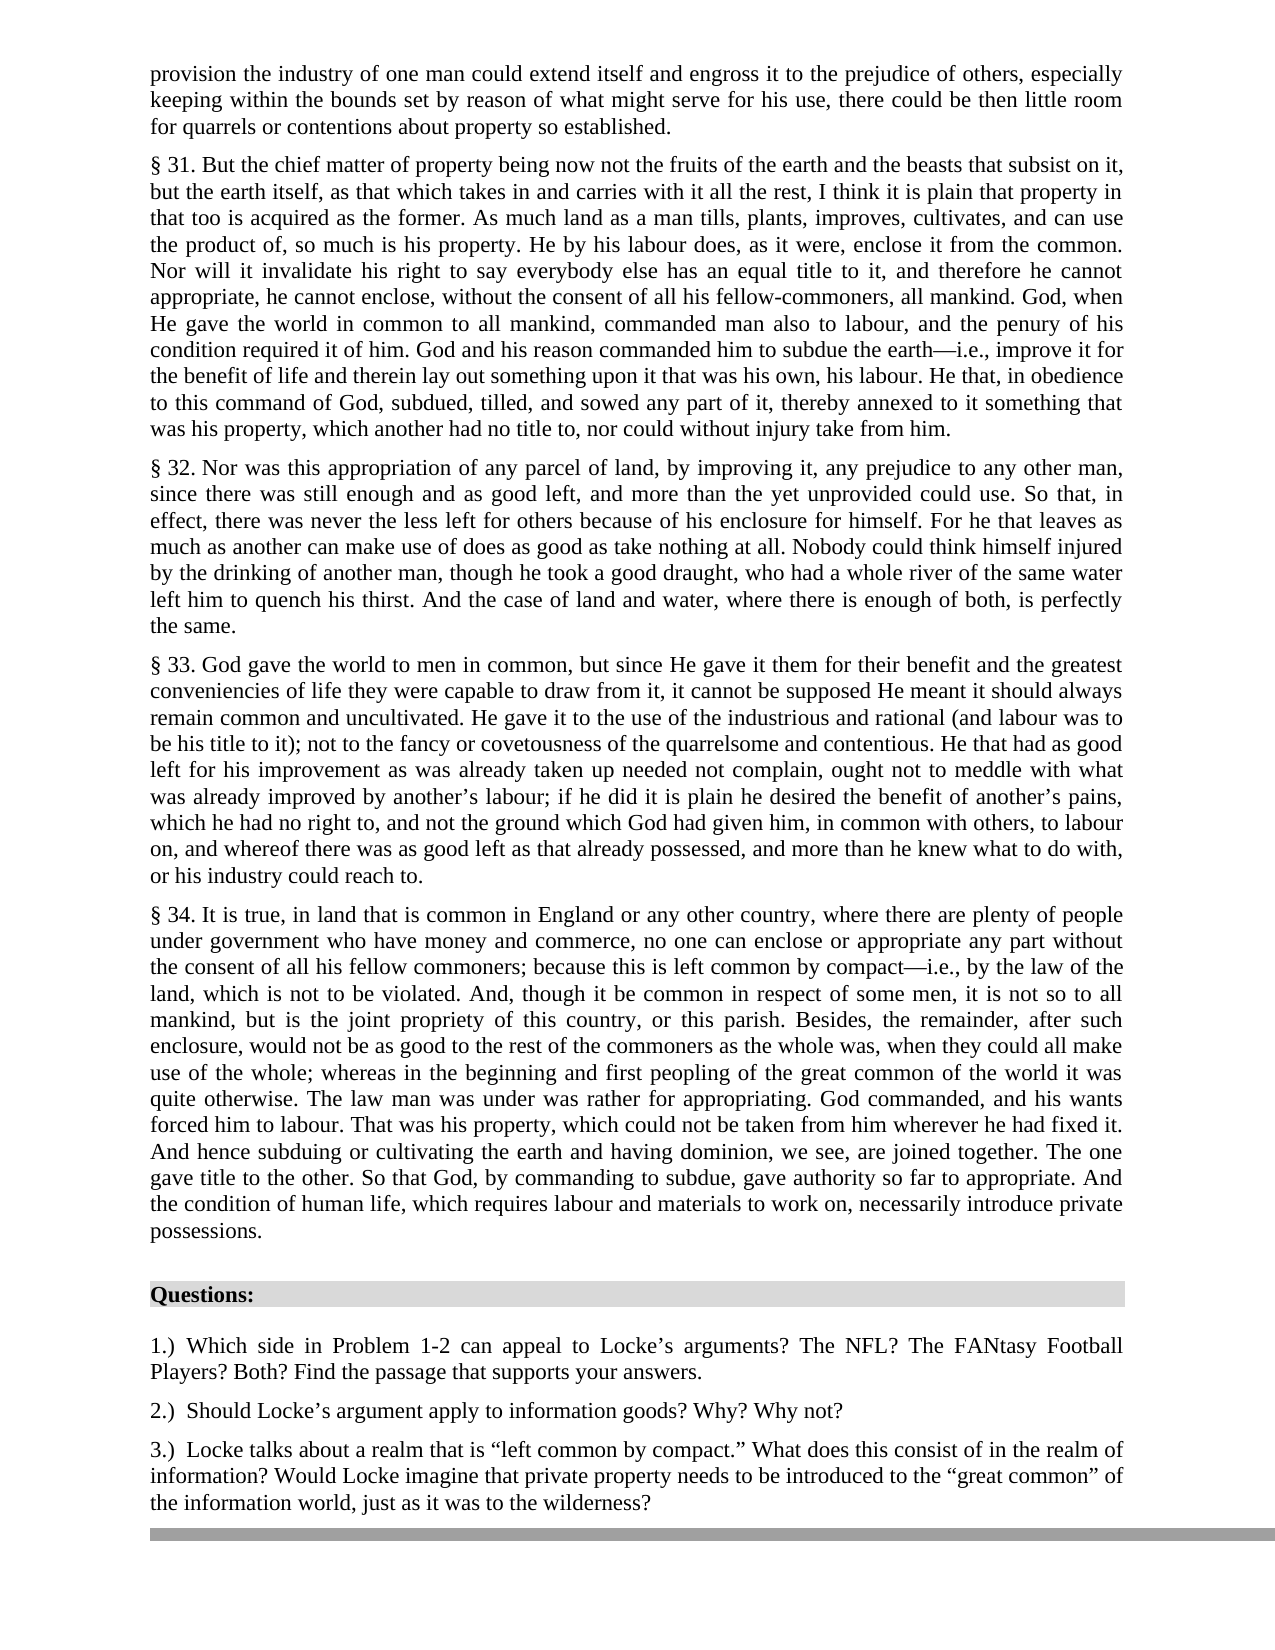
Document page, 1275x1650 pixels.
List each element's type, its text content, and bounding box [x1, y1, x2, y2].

text § 31. But the chief matter of property being now not the fruits of the earth and the beasts that subsist on it, but the earth itself, as that which takes in and carries with it all the rest, I think it is plain that property in that too is acquired as the former. As much land as a man tills, plants, improves, cultivates, and can use the product of, so much is his property. He by his labour does, as it were, enclose it from the common. Nor will it invalidate his right to say everybody else has an equal title to it, and therefore he cannot appropriate, he cannot enclose, without the consent of all his fellow-commoners, all mankind. God, when He gave the world in common to all mankind, commanded man also to labour, and the penury of his condition required it of him. God and his reason commanded him to subdue the earth—i.e., improve it for the benefit of life and therein lay out something upon it that was his own, his labour. He that, in obedience to this command of God, subdued, tilled, and sowed any part of it, thereby annexed to it something that was his property, which another had no title to, nor could without injury take from him. [150, 152, 1125, 441]
text § 33. God gave the world to men in common, but since He gave it them for their benefit and the greatest conveniencies of life they were capable to draw from it, it cannot be supposed He meant it should always remain common and uncultivated. He gave it to the use of the industrious and rational (and labour was to be his title to it); not to the fancy or covetousness of the quarrelsome and contentious. He that had as good left for his improvement as was already taken up needed not complain, ought not to meddle with what was already improved by another’s labour; if he did it is plain he desired the benefit of another’s pains, which he had no right to, and not the ground which God had given him, in common with others, to labour on, and whereof there was as good left as that already possessed, and more than he knew what to do with, or his industry could reach to. [150, 651, 1125, 888]
text 3.) Locke talks about a realm that is “left common by compact.” What does this consist of in the realm of information? Would Locke imagine that private property needs to be introduced to the “great common” of the information world, just as it was to the wilderness? [150, 1436, 1125, 1515]
text § 34. It is true, in land that is common in England or any other country, where there are plenty of people under government who have money and commerce, no one can enclose or appropriate any part without the consent of all his fellow commoners; because this is left common by compact—i.e., by the law of the land, which is not to be violated. And, though it be common in respect of some men, it is not so to all mankind, but is the joint propriety of this country, or this parish. Besides, the remainder, after such enclosure, would not be as good to the rest of the commoners as the whole was, when they could all make use of the whole; whereas in the beginning and first peopling of the great common of the world it was quite otherwise. The law man was under was rather for appropriating. God commanded, and his wants forced him to labour. That was his property, which could not be taken from him wherever he had fixed it. And hence subduing or cultivating the earth and having dominion, we see, are joined together. The one gave title to the other. So that God, by commanding to subdue, gave authority so far to appropriate. And the condition of human life, which requires labour and materials to work on, necessarily introduce private possessions. [150, 901, 1125, 1243]
text § 32. Nor was this appropriation of any parcel of land, by improving it, any prejudice to any other man, since there was still enough and as good left, and more than the yet unprovided could use. So that, in effect, there was never the less left for others because of his enclosure for himself. For he that leaves as much as another can make use of does as good as take nothing at all. Nobody could think himself injured by the drinking of another man, though he took a good draught, who had a whole river of the same water left him to quench his thirst. And the case of land and water, where there is enough of both, is perfectly the same. [150, 454, 1125, 638]
text 2.) Should Locke’s argument apply to information goods? Why? Why not? [150, 1397, 1125, 1424]
text Questions: [150, 1281, 1125, 1307]
text 1.) Which side in Problem 1-2 can appeal to Locke’s arguments? The NFL? The FANtasy Football Players? Both? Find the passage that supports your answers. [150, 1332, 1125, 1385]
text provision the industry of one man could extend itself and engross it to the prejudice of others, especially keeping within the bounds set by reason of what might serve for his use, there could be then little room for quarrels or contentions about property so established. [150, 60, 1125, 139]
